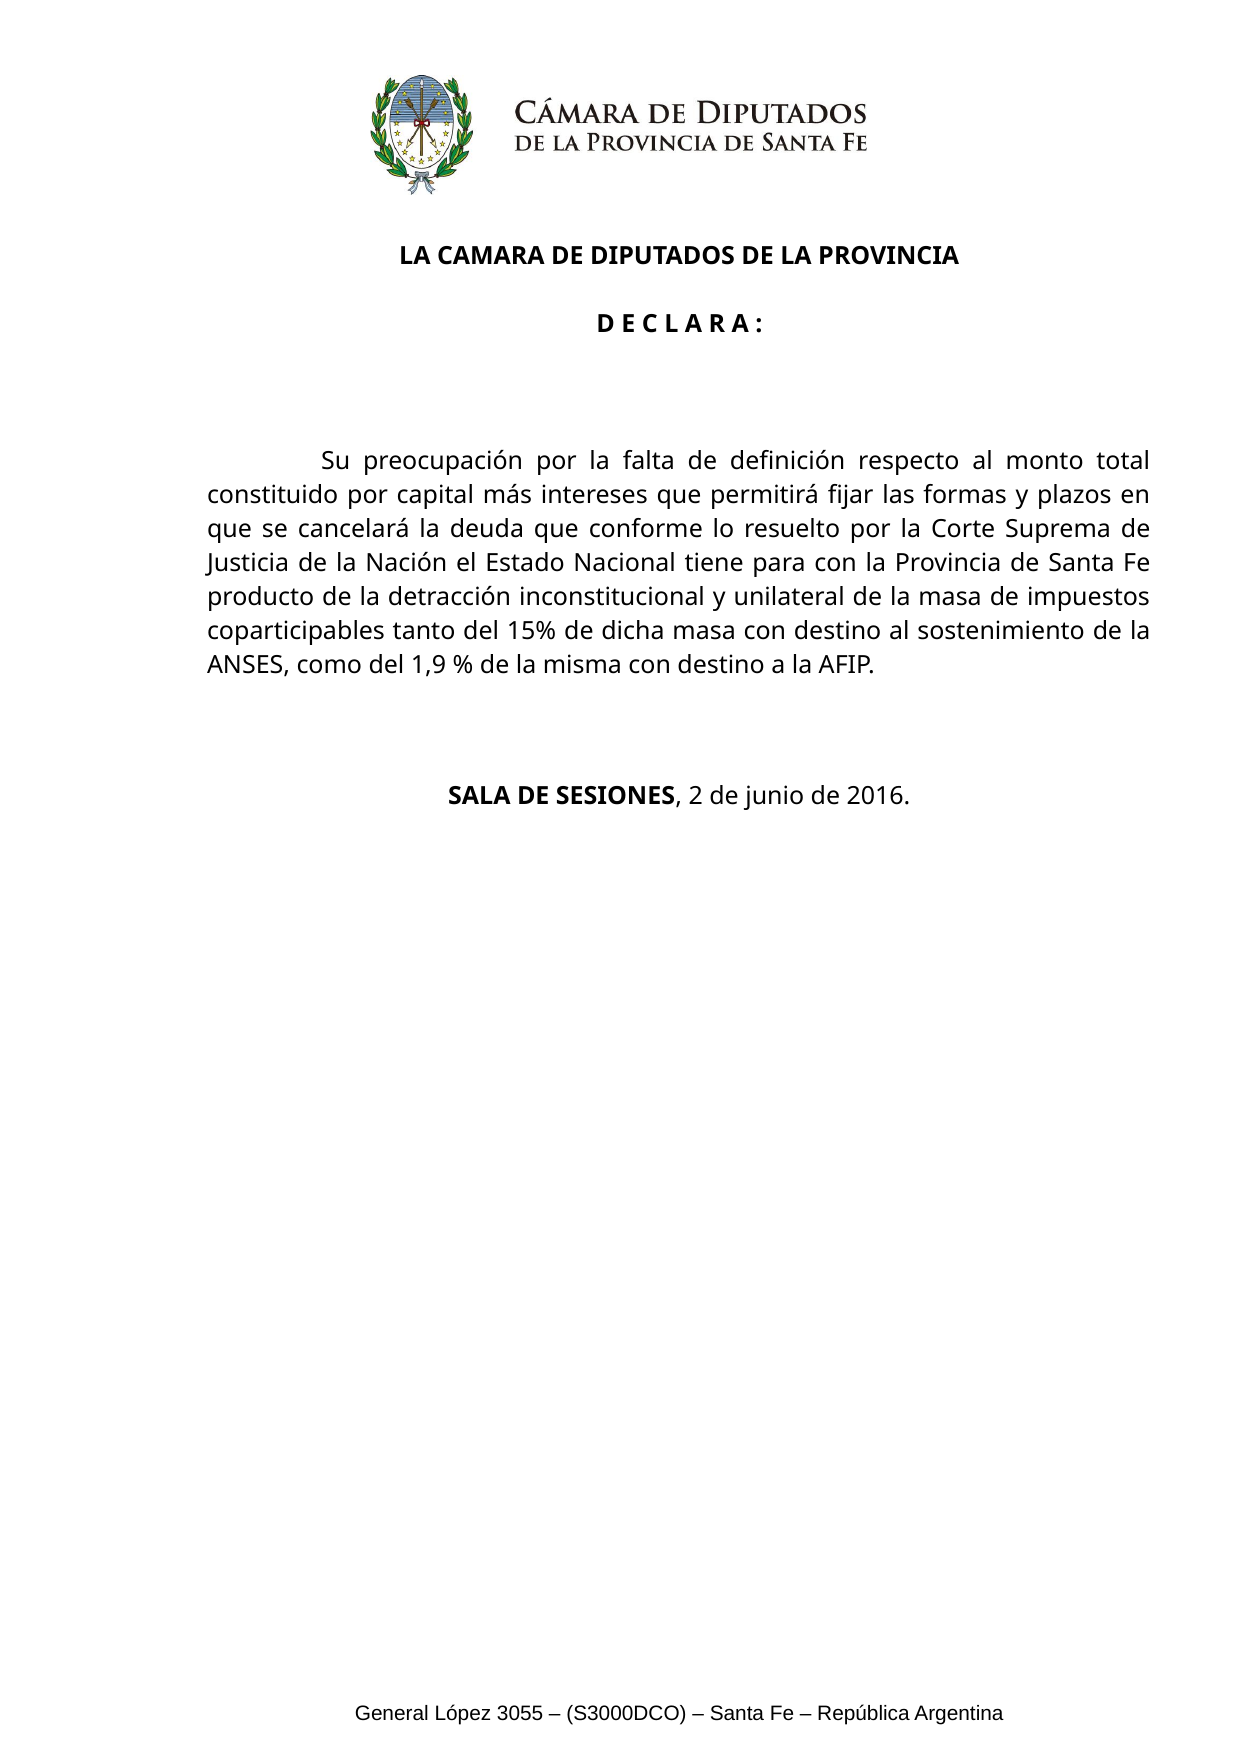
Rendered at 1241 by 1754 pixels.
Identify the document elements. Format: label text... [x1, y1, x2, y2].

text LA CAMARA DE DIPUTADOS DE LA PROVINCIA [207, 238, 1152, 272]
text Su preocupación por la falta de definición respecto al monto total constituido por capital más intereses que permitirá fijar las formas y plazos en que se cancelará la deuda que conforme lo resuelto por la Corte Suprema de Justicia de la Nación el Estado Nacional tiene para con la Provincia de Santa Fe producto de la detracción inconstitucional y unilateral de la masa de impuestos coparticipables tanto del 15% de dicha masa con destino al sostenimiento de la ANSES, como del 1,9 % de la misma con destino a la AFIP. [207, 442, 1152, 681]
text D E C L A R A : [207, 306, 1152, 340]
picture [370, 75, 867, 199]
text SALA DE SESIONES, 2 de junio de 2016. [207, 777, 1152, 811]
